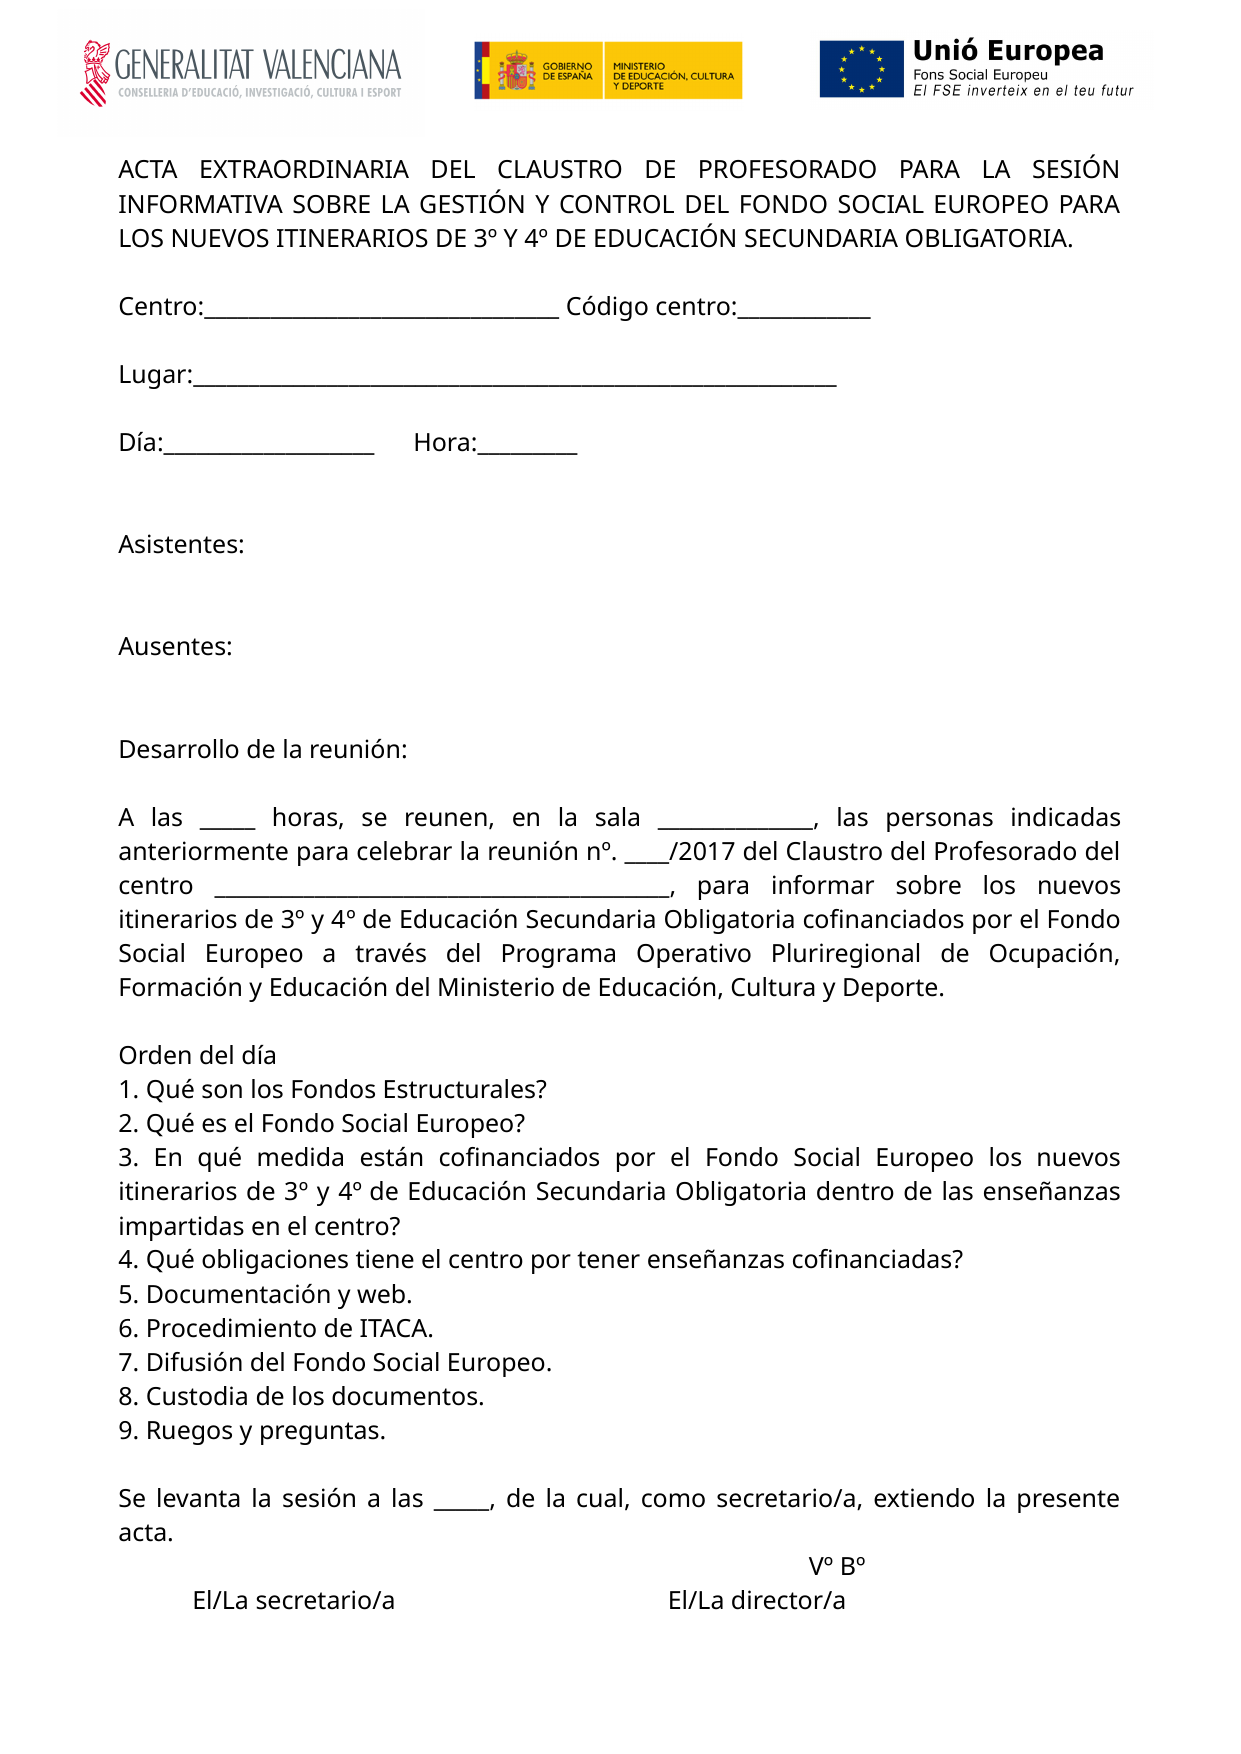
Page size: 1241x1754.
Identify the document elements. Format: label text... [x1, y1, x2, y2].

picture [809, 30, 1155, 110]
text Desarrollo de la reunión: [118, 731, 1122, 765]
picture [57, 9, 425, 137]
text 2. Qué es el Fondo Social Europeo? [118, 1106, 1122, 1140]
text A las _____ horas, se reunen, en la sala ______________, las personas indicadas anteriormente para celebrar la reunión nº. ____/2017 del Claustro del Profesorado del centro _________________________________________, para informar sobre los nuevos itinerarios de 3º y 4º de Educación Secundaria Obligatoria cofinanciados por el Fondo Social Europeo a través del Programa Operativo Pluriregional de Ocupación, Formación y Educación del Ministerio de Educación, Cultura y Deporte. [118, 799, 1122, 1004]
text 7. Difusión del Fondo Social Europeo. [118, 1344, 1122, 1378]
text Se levanta la sesión a las _____, de la cual, como secretario/a, extiendo la presente acta. [118, 1481, 1122, 1549]
text Centro:________________________________ Código centro:____________ [118, 288, 1122, 322]
text El/La secretario/a El/La director/a [118, 1583, 1122, 1617]
text ACTA EXTRAORDINARIA DEL CLAUSTRO DE PROFESORADO PARA LA SESIÓN INFORMATIVA SOBRE LA GESTIÓN Y CONTROL DEL FONDO SOCIAL EUROPEO PARA LOS NUEVOS ITINERARIOS DE 3º Y 4º DE EDUCACIÓN SECUNDARIA OBLIGATORIA. [118, 152, 1122, 254]
text 9. Ruegos y preguntas. [118, 1412, 1122, 1447]
picture [473, 33, 745, 111]
text 6. Procedimiento de ITACA. [118, 1310, 1122, 1344]
text Asistentes: [118, 527, 1122, 561]
text 1. Qué son los Fondos Estructurales? [118, 1072, 1122, 1106]
text 5. Documentación y web. [118, 1276, 1122, 1310]
text 8. Custodia de los documentos. [118, 1378, 1122, 1412]
text Vº Bº [118, 1549, 1122, 1583]
text Orden del día [118, 1038, 1122, 1072]
text Lugar:__________________________________________________________ [118, 357, 1122, 391]
text 3. En qué medida están cofinanciados por el Fondo Social Europeo los nuevos itinerarios de 3º y 4º de Educación Secundaria Obligatoria dentro de las enseñanzas impartidas en el centro? [118, 1140, 1122, 1242]
text 4. Qué obligaciones tiene el centro por tener enseñanzas cofinanciadas? [118, 1242, 1122, 1276]
text Día:___________________ Hora:_________ [118, 425, 1122, 459]
text Ausentes: [118, 629, 1122, 663]
